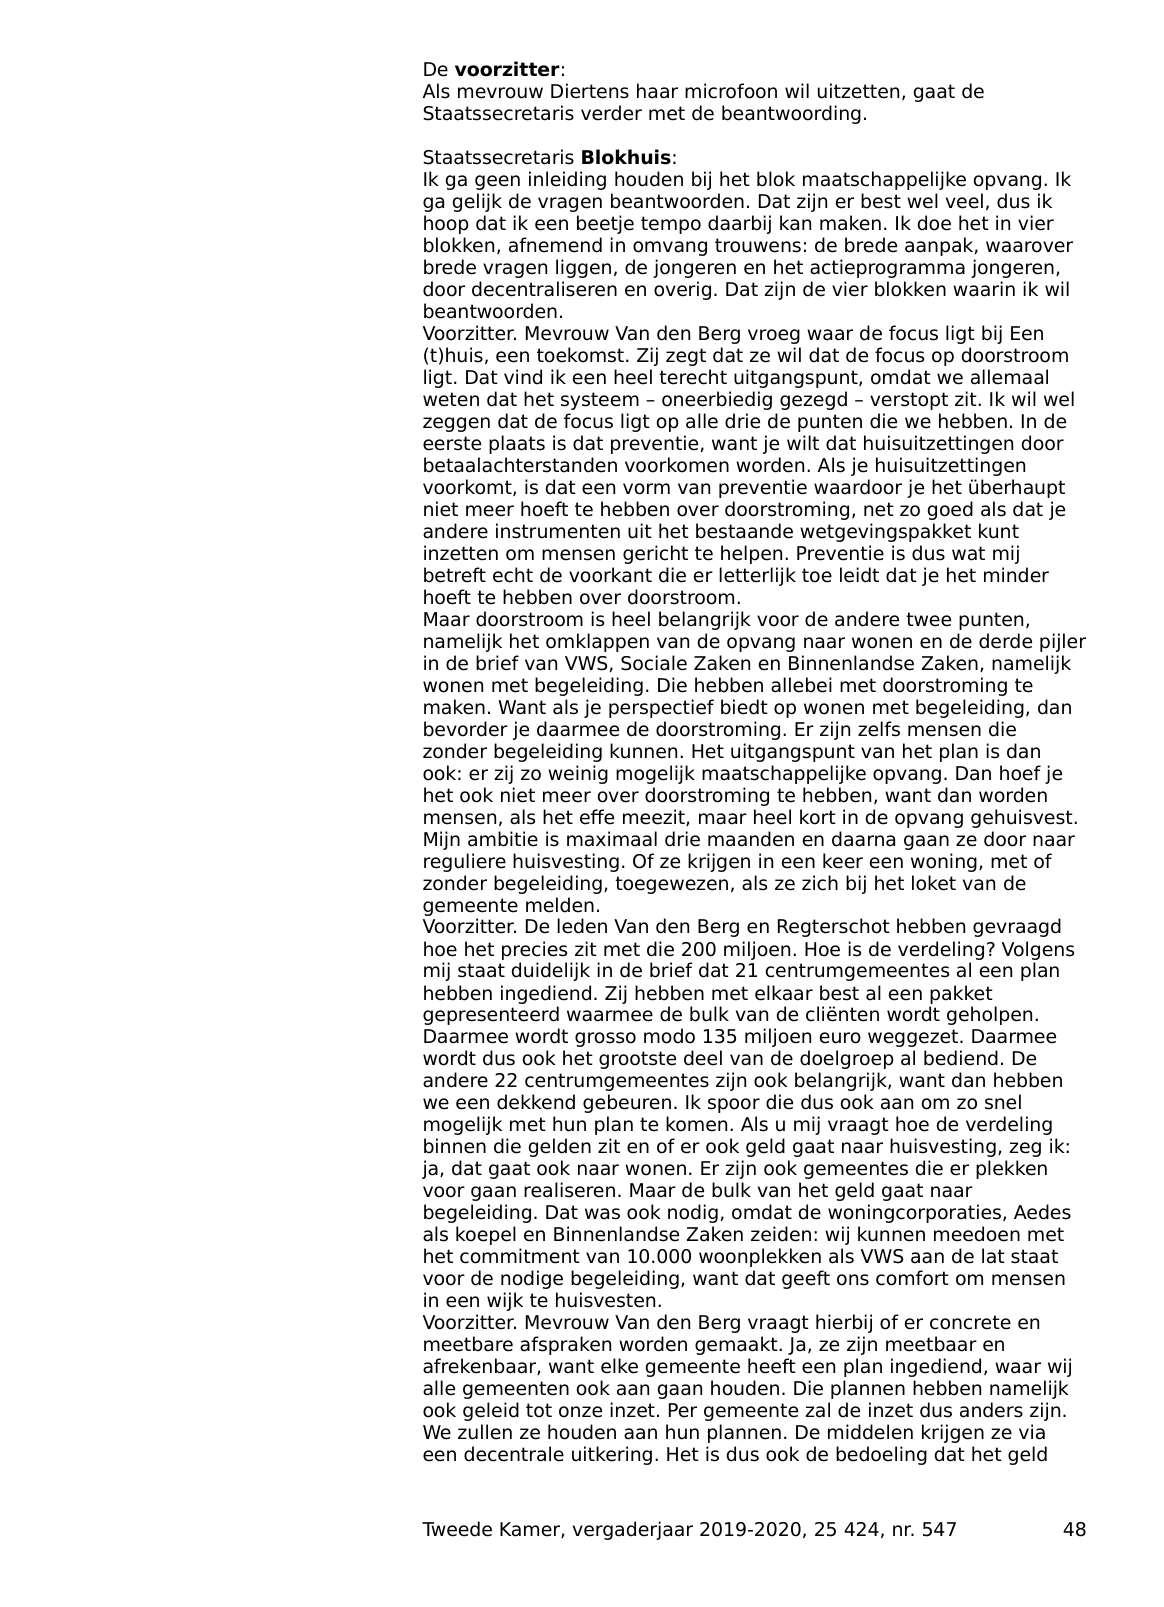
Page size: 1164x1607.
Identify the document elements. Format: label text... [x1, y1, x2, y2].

text Als mevrouw Diertens haar microfoon wil uitzetten, gaat de Staatssecretaris verder met de beantwoording. [422, 81, 1087, 125]
text Voorzitter. Mevrouw Van den Berg vraagt hierbij of er concrete en meetbare afspraken worden gemaakt. Ja, ze zijn meetbaar en afrekenbaar, want elke gemeente heeft een plan ingediend, waar wij alle gemeenten ook aan gaan houden. Die plannen hebben namelijk ook geleid tot onze inzet. Per gemeente zal de inzet dus anders zijn. We zullen ze houden aan hun plannen. De middelen krijgen ze via een decentrale uitkering. Het is dus ook de bedoeling dat het geld [422, 1312, 1087, 1466]
text Voorzitter. Mevrouw Van den Berg vroeg waar de focus ligt bij Een (t)huis, een toekomst. Zij zegt dat ze wil dat de focus op doorstroom ligt. Dat vind ik een heel terecht uitgangspunt, omdat we allemaal weten dat het systeem – oneerbiedig gezegd – verstopt zit. Ik wil wel zeggen dat de focus ligt op alle drie de punten die we hebben. In de eerste plaats is dat preventie, want je wilt dat huisuitzettingen door betaalachterstanden voorkomen worden. Als je huisuitzettingen voorkomt, is dat een vorm van preventie waardoor je het überhaupt niet meer hoeft te hebben over doorstroming, net zo goed als dat je andere instrumenten uit het bestaande wetgevingspakket kunt inzetten om mensen gericht te helpen. Preventie is dus wat mij betreft echt de voorkant die er letterlijk toe leidt dat je het minder hoeft te hebben over doorstroom. [422, 323, 1087, 609]
text Voorzitter. De leden Van den Berg en Regterschot hebben gevraagd hoe het precies zit met die 200 miljoen. Hoe is de verdeling? Volgens mij staat duidelijk in de brief dat 21 centrumgemeentes al een plan hebben ingediend. Zij hebben met elkaar best al een pakket gepresenteerd waarmee de bulk van de cliënten wordt geholpen. Daarmee wordt grosso modo 135 miljoen euro weggezet. Daarmee wordt dus ook het grootste deel van de doelgroep al bediend. De andere 22 centrumgemeentes zijn ook belangrijk, want dan hebben we een dekkend gebeuren. Ik spoor die dus ook aan om zo snel mogelijk met hun plan te komen. Als u mij vraagt hoe de verdeling binnen die gelden zit en of er ook geld gaat naar huisvesting, zeg ik: ja, dat gaat ook naar wonen. Er zijn ook gemeentes die er plekken voor gaan realiseren. Maar de bulk van het geld gaat naar begeleiding. Dat was ook nodig, omdat de woningcorporaties, Aedes als koepel en Binnenlandse Zaken zeiden: wij kunnen meedoen met het commitment van 10.000 woonplekken als VWS aan de lat staat voor de nodige begeleiding, want dat geeft ons comfort om mensen in een wijk te huisvesten. [422, 916, 1087, 1312]
text Ik ga geen inleiding houden bij het blok maatschappelijke opvang. Ik ga gelijk de vragen beantwoorden. Dat zijn er best wel veel, dus ik hoop dat ik een beetje tempo daarbij kan maken. Ik doe het in vier blokken, afnemend in omvang trouwens: de brede aanpak, waarover brede vragen liggen, de jongeren en het actieprogramma jongeren, door decentraliseren en overig. Dat zijn de vier blokken waarin ik wil beantwoorden. [422, 169, 1087, 323]
text Maar doorstroom is heel belangrijk voor de andere twee punten, namelijk het omklappen van de opvang naar wonen en de derde pijler in de brief van VWS, Sociale Zaken en Binnenlandse Zaken, namelijk wonen met begeleiding. Die hebben allebei met doorstroming te maken. Want als je perspectief biedt op wonen met begeleiding, dan bevorder je daarmee de doorstroming. Er zijn zelfs mensen die zonder begeleiding kunnen. Het uitgangspunt van het plan is dan ook: er zij zo weinig mogelijk maatschappelijke opvang. Dan hoef je het ook niet meer over doorstroming te hebben, want dan worden mensen, als het effe meezit, maar heel kort in de opvang gehuisvest. Mijn ambitie is maximaal drie maanden en daarna gaan ze door naar reguliere huisvesting. Of ze krijgen in een keer een woning, met of zonder begeleiding, toegewezen, als ze zich bij het loket van de gemeente melden. [422, 609, 1087, 916]
text De voorzitter: [422, 59, 1087, 81]
text Staatssecretaris Blokhuis: [422, 147, 1087, 169]
